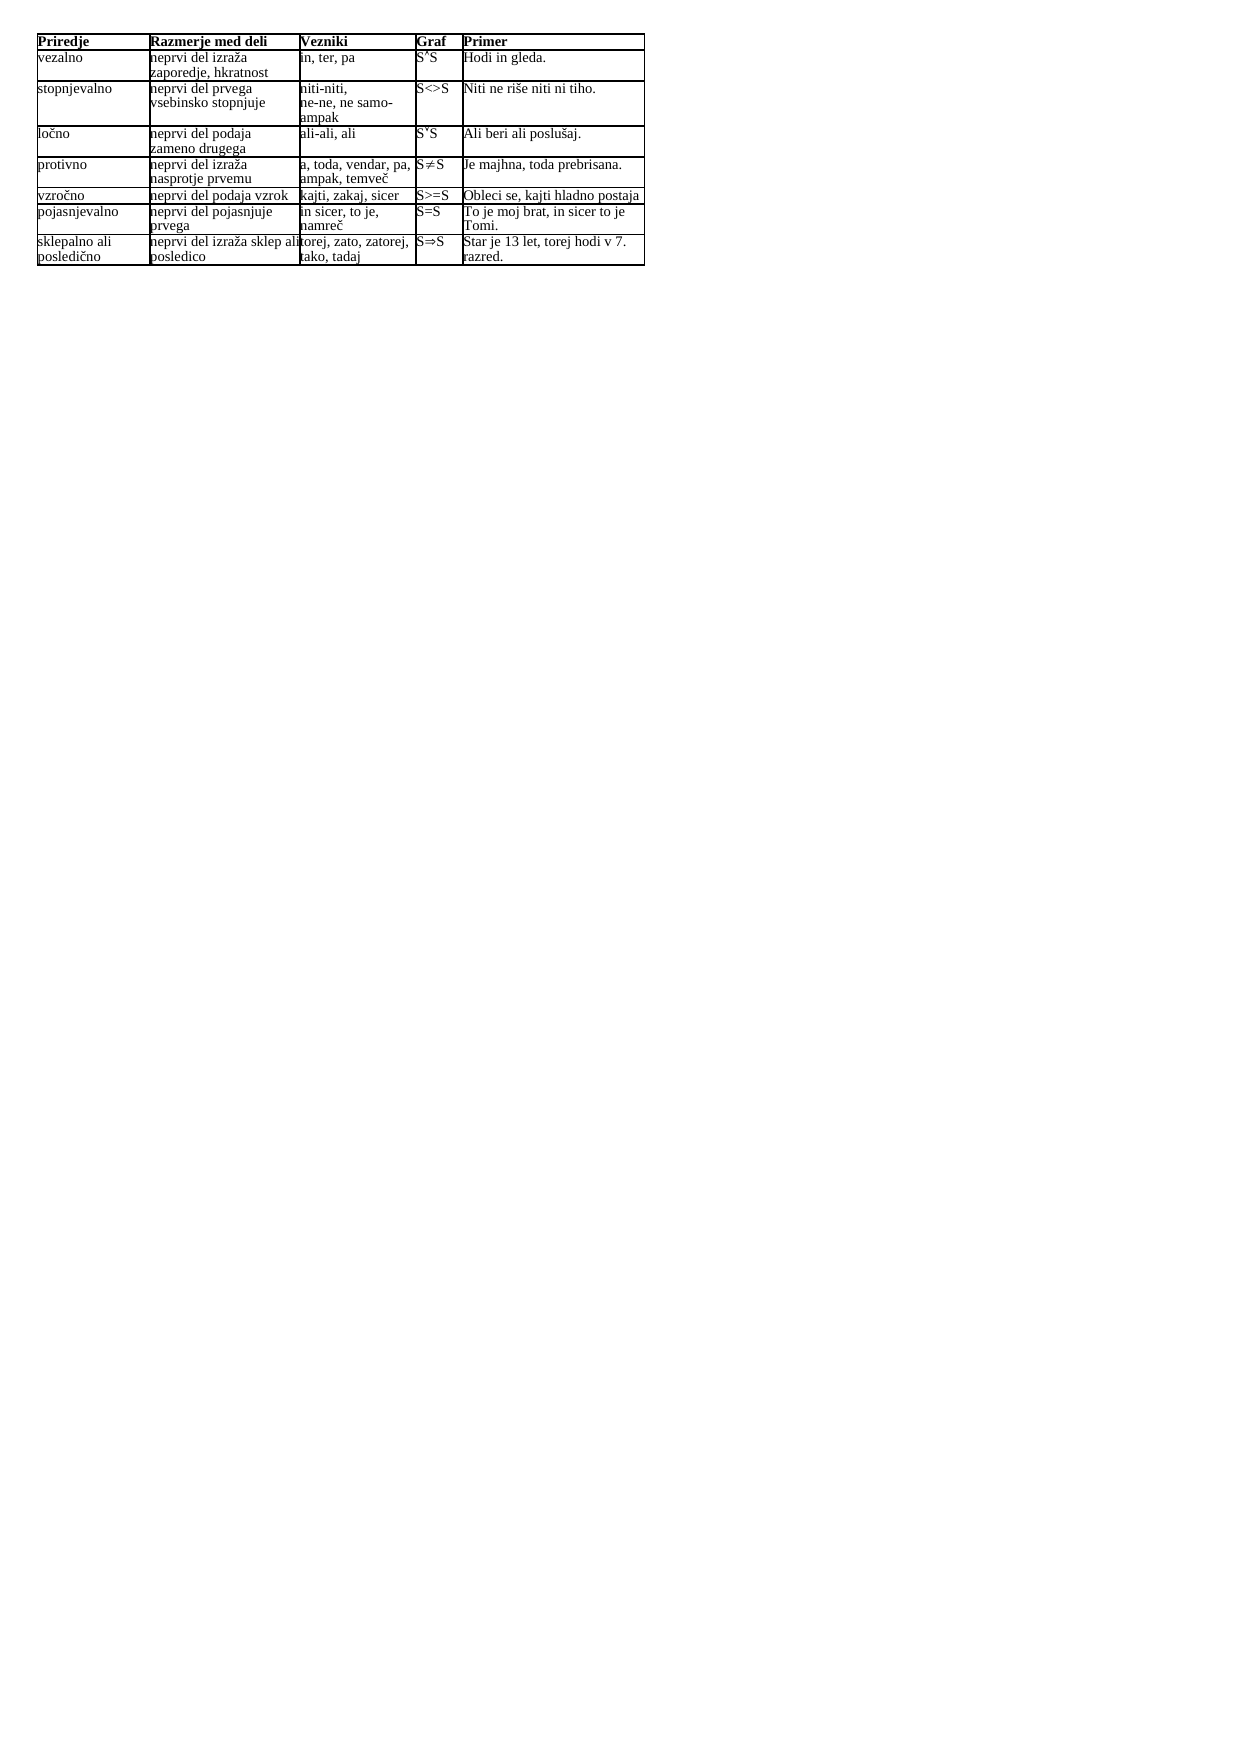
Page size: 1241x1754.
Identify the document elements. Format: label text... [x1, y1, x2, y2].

table_cell neprvi del izraža nasprotje prvemu [151, 158, 299, 187]
table_cell SS [417, 235, 462, 264]
table_cell S=S [417, 205, 462, 233]
table_cell Obleci se, kajti hladno postaja [464, 188, 644, 203]
table_cell kajti, zakaj, sicer [301, 188, 415, 203]
table_cell Star je 13 let, torej hodi v 7. razred. [464, 235, 644, 264]
table_cell neprvi del podaja zameno drugega [151, 127, 299, 156]
table_cell niti-niti, ne-ne, ne samo-ampak [301, 82, 415, 125]
table_cell Ali beri ali poslušaj. [464, 127, 644, 156]
table_cell S<>S [417, 82, 462, 125]
table_cell vzročno [38, 188, 149, 203]
table_cell neprvi del pojasnjuje prvega [151, 205, 299, 233]
table_cell Hodi in gleda. [464, 51, 644, 80]
table_header Primer [464, 35, 644, 49]
table_cell ali-ali, ali [301, 127, 415, 156]
table_cell To je moj brat, in sicer to je Tomi. [464, 205, 644, 233]
table_cell Niti ne riše niti ni tiho. [464, 82, 644, 125]
table_header Razmerje med deli [151, 35, 299, 49]
table_cell ločno [38, 127, 149, 156]
table_header Vezniki [301, 35, 415, 49]
table_cell SS [417, 127, 462, 156]
table_cell torej, zato, zatorej, tako, tadaj [301, 235, 415, 264]
table_header Priredje [38, 35, 149, 49]
table_cell neprvi del prvega vsebinsko stopnjuje [151, 82, 299, 125]
table_cell a, toda, vendar, pa, ampak, temveč [301, 158, 415, 187]
table_cell in sicer, to je, namreč [301, 205, 415, 233]
table_cell S>=S [417, 188, 462, 203]
table_cell neprvi del podaja vzrok [151, 188, 299, 203]
table_cell in, ter, pa [301, 51, 415, 80]
table_cell Je majhna, toda prebrisana. [464, 158, 644, 187]
table_cell sklepalno ali posledično [38, 235, 149, 264]
table_cell protivno [38, 158, 149, 187]
table_cell stopnjevalno [38, 82, 149, 125]
table_cell neprvi del izraža sklep ali posledico [151, 235, 299, 264]
table_cell pojasnjevalno [38, 205, 149, 233]
table_cell SS [417, 51, 462, 80]
table_cell neprvi del izraža zaporedje, hkratnost [151, 51, 299, 80]
table_cell SS [417, 158, 462, 187]
table_cell vezalno [38, 51, 149, 80]
table_header Graf [417, 35, 462, 49]
